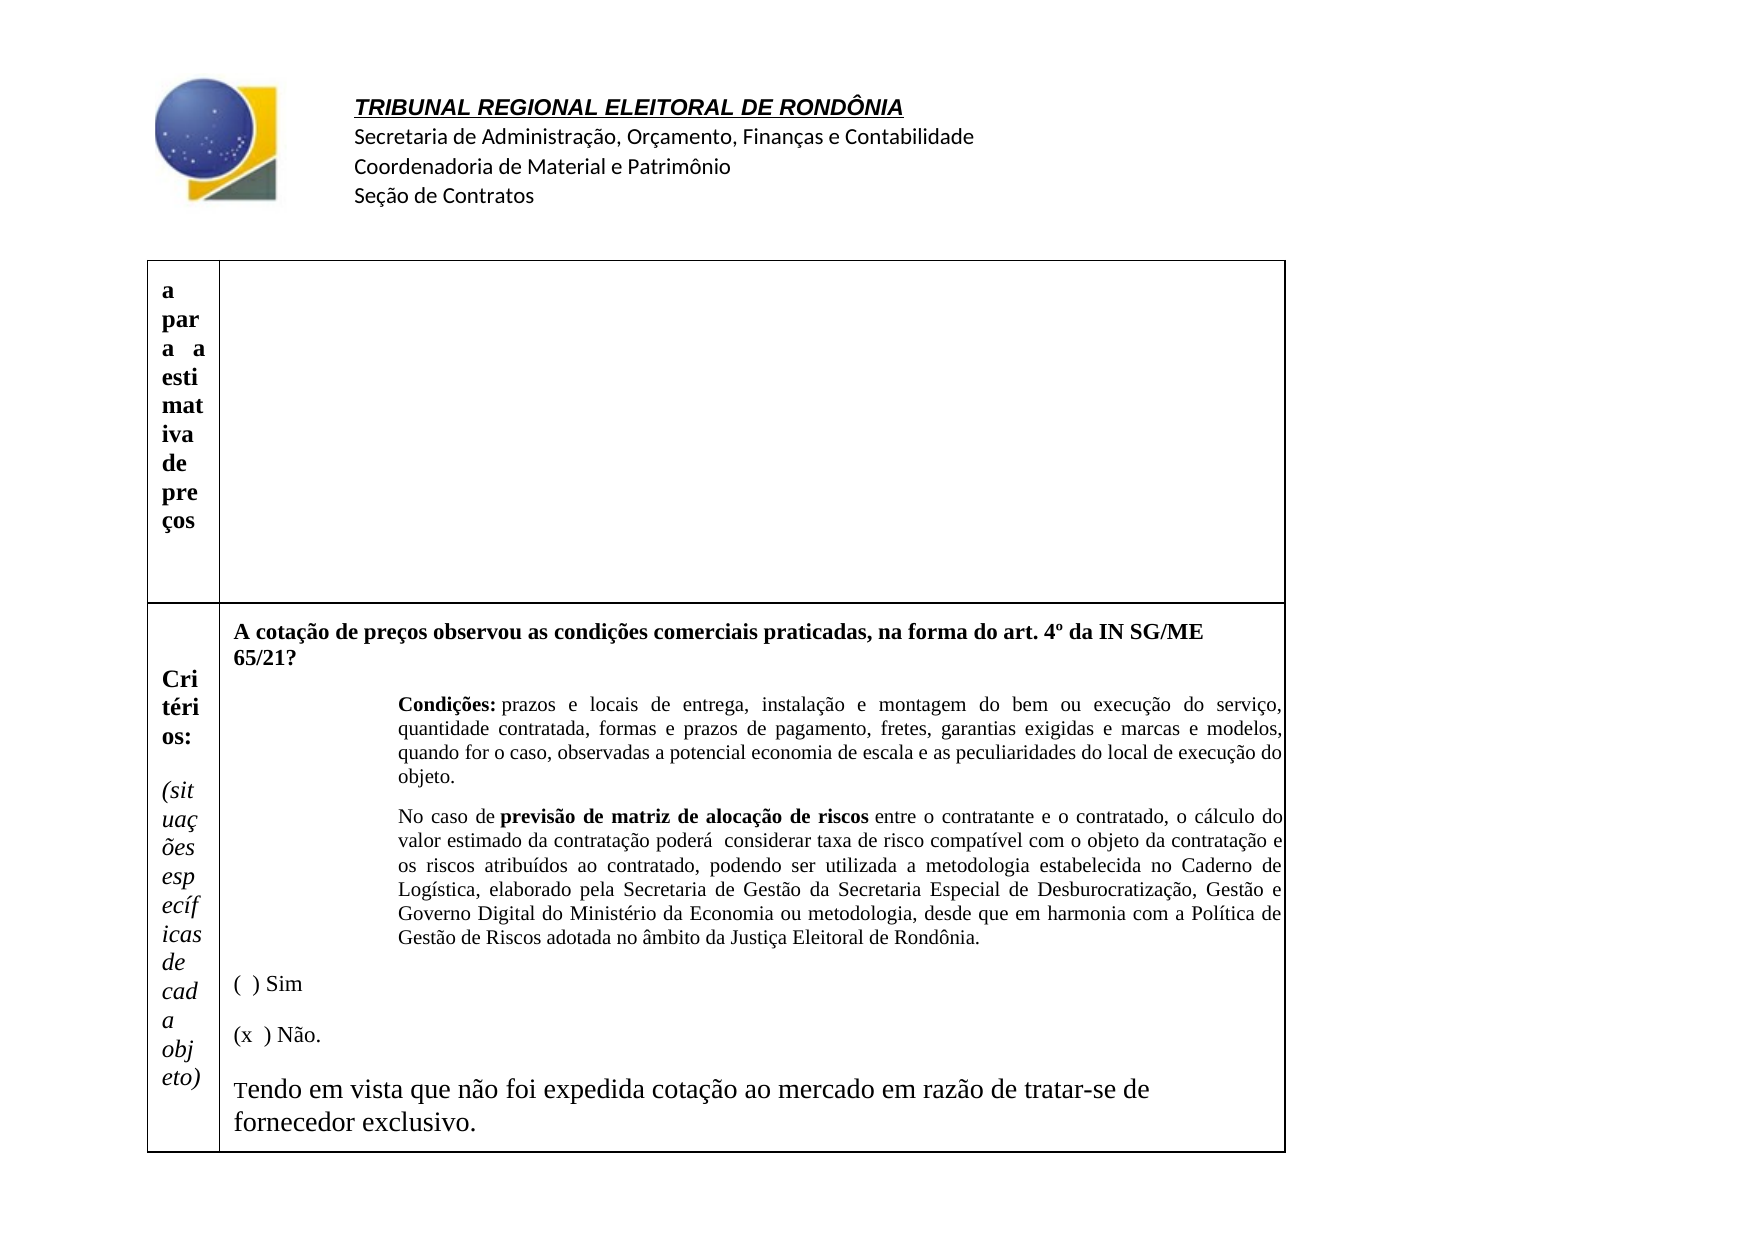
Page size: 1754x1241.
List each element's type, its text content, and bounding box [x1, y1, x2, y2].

table_cell Critérios: (situações específicas de cada objeto) [148, 604, 219, 1151]
table_cell a para a estimativa de preços [148, 261, 219, 602]
table_cell A cotação de preços observou as condições comerciais praticadas, na forma do art. 4º da IN SG/ME 65/21? Condições: prazos e locais de entrega, instalação e montagem do bem ou execução do serviço, quantidade contratada, formas e prazos de pagamento, fretes, garantias exigidas e marcas e modelos, quando for o caso, observadas a potencial economia de escala e as peculiaridades do local de execução do objeto. No caso de previsão de matriz de alocação de riscos entre o contratante e o contratado, o cálculo do valor estimado da contratação poderá considerar taxa de risco compatível com o objeto da contratação e os riscos atribuídos ao contratado, podendo ser utilizada a metodologia estabelecida no Caderno de Logística, elaborado pela Secretaria de Gestão da Secretaria Especial de Desburocratização, Gestão e Governo Digital do Ministério da Economia ou metodologia, desde que em harmonia com a Política de Gestão de Riscos adotada no âmbito da Justiça Eleitoral de Rondônia. ( ) Sim (x ) Não. Tendo em vista que não foi expedida cotação ao mercado em razão de tratar-se de fornecedor exclusivo. [220, 604, 1284, 1151]
table_cell [220, 261, 1284, 602]
